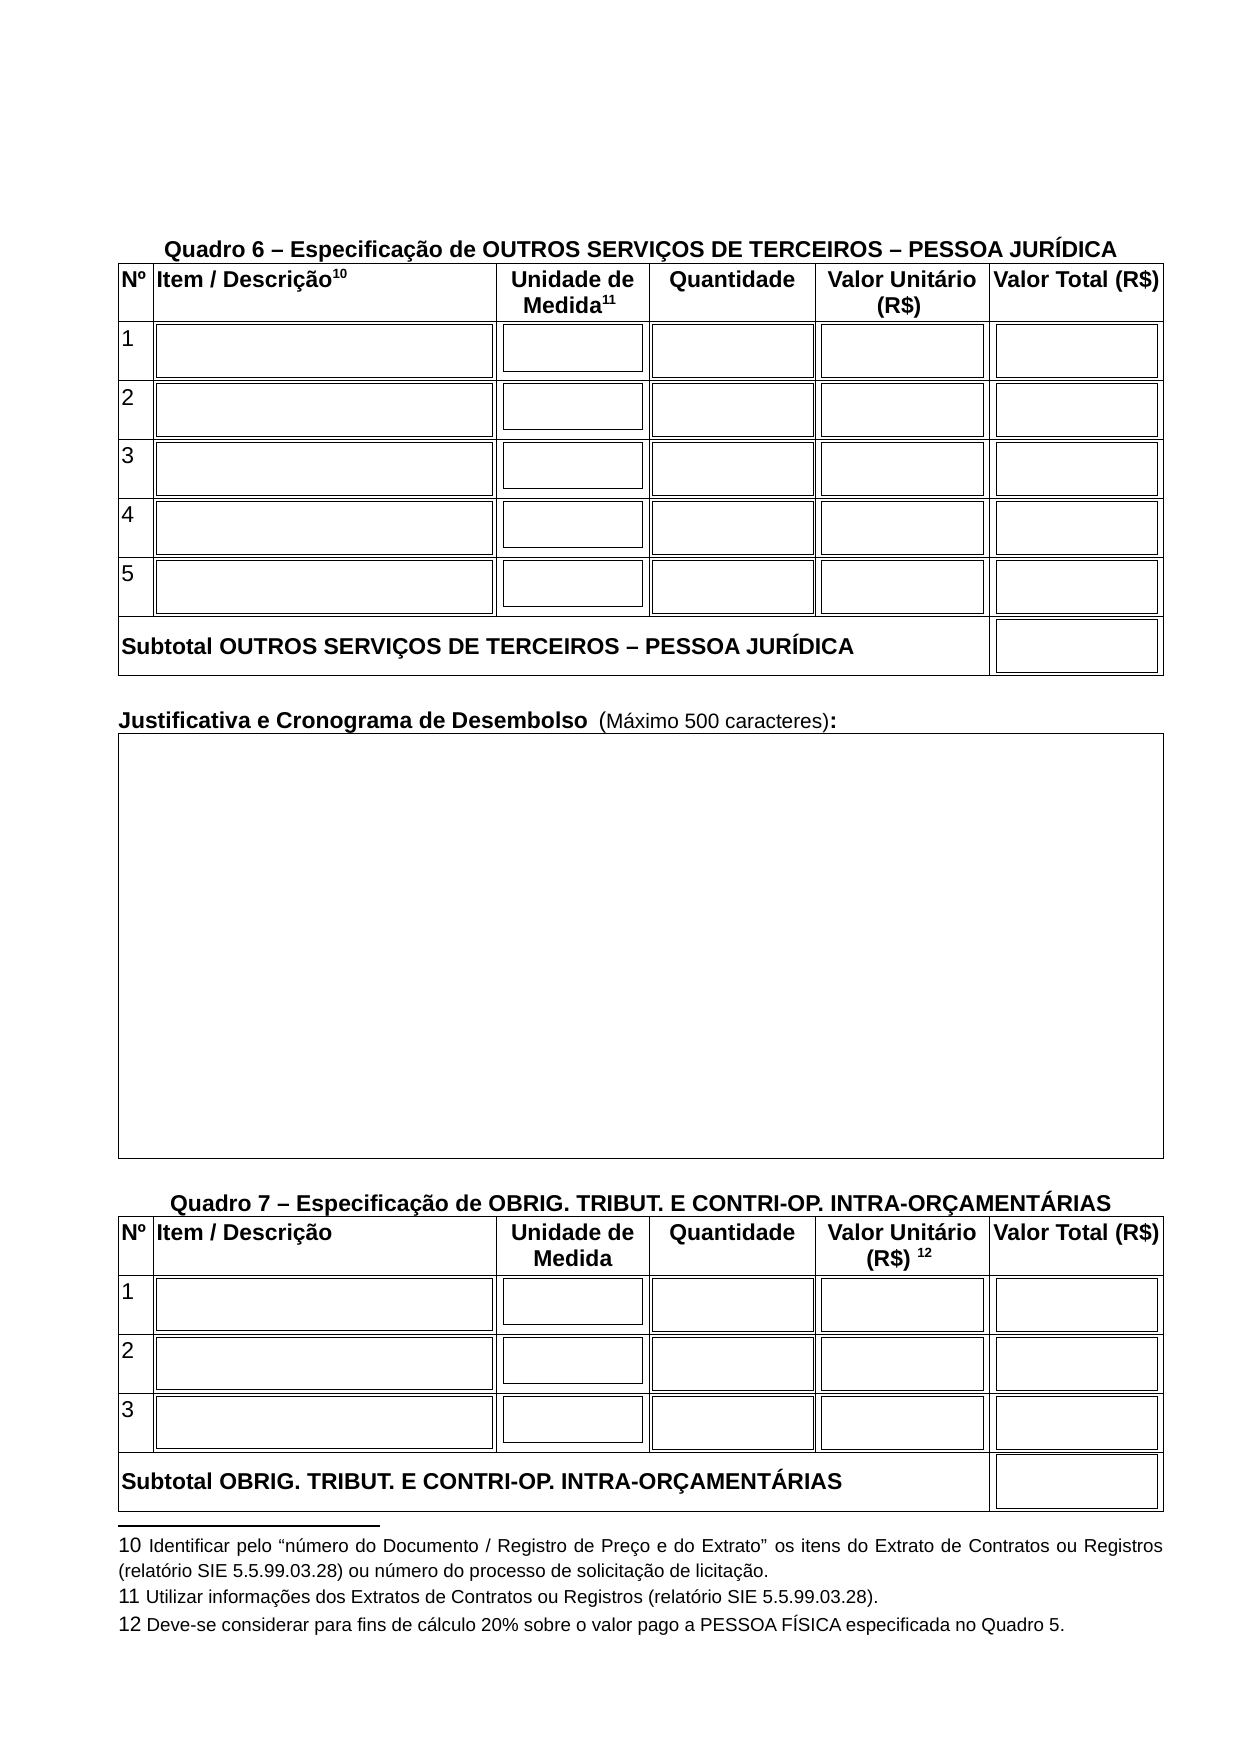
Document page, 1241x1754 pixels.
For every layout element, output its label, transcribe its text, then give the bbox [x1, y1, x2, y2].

table_cell 3 [119, 440, 153, 498]
table_cell [990, 499, 1163, 557]
table_cell 2 [119, 1335, 153, 1393]
table_header Quantidade [650, 1217, 815, 1275]
table_cell 5 [119, 558, 153, 616]
table_cell [154, 558, 496, 616]
table_header Valor Unitário (R$) [816, 264, 989, 321]
table_cell [816, 558, 989, 616]
table_cell [816, 499, 989, 557]
table_cell [497, 558, 649, 616]
table_header Valor Unitário (R$) [816, 1217, 989, 1275]
table_cell [497, 1394, 649, 1452]
table_cell [154, 440, 496, 498]
table_cell [816, 1394, 989, 1452]
table_header Unidade de Medida [497, 264, 649, 321]
table_cell [816, 322, 989, 380]
table_header Nº [119, 264, 153, 321]
table_cell [990, 322, 1163, 380]
table_header Quantidade [650, 264, 815, 321]
table_cell [154, 1276, 496, 1334]
table_cell [154, 1335, 496, 1393]
table_cell [990, 381, 1163, 439]
table_cell 4 [119, 499, 153, 557]
table_cell 1 [119, 322, 153, 380]
table_header Item / Descrição [154, 264, 496, 321]
table_cell 1 [119, 1276, 153, 1334]
table_header Unidade de Medida [497, 1217, 649, 1275]
table_header Valor Total (R$) [990, 1217, 1163, 1275]
table_header Item / Descrição [154, 1217, 496, 1275]
table_cell [497, 322, 649, 380]
text Justificativa e Cronograma de Desembolso (Máximo 500 caracteres): [118, 707, 1163, 733]
table_cell [990, 1394, 1163, 1452]
table_cell [816, 381, 989, 439]
table_cell [990, 617, 1163, 675]
table_cell [497, 381, 649, 439]
table_cell [816, 1276, 989, 1334]
table_cell [154, 499, 496, 557]
table_cell [816, 440, 989, 498]
text Quadro 7 – Especificação de OBRIG. TRIBUT. E CONTRI-OP. INTRA-ORÇAMENTÁRIAS [118, 1190, 1163, 1216]
table_cell Subtotal OBRIG. TRIBUT. E CONTRI-OP. INTRA-ORÇAMENTÁRIAS [119, 1453, 989, 1511]
table_cell [990, 558, 1163, 616]
table_header Nº [119, 1217, 153, 1275]
table_cell [990, 1335, 1163, 1393]
table_cell [816, 1335, 989, 1393]
table_cell Subtotal OUTROS SERVIÇOS DE TERCEIROS – PESSOA JURÍDICA [119, 617, 989, 675]
text Quadro 6 – Especificação de OUTROS SERVIÇOS DE TERCEIROS – PESSOA JURÍDICA [118, 236, 1163, 263]
table_cell [497, 1335, 649, 1393]
table_cell [154, 322, 496, 380]
table_header Valor Total (R$) [990, 264, 1163, 321]
table_cell 2 [119, 381, 153, 439]
table_cell [497, 440, 649, 498]
table_cell [990, 1276, 1163, 1334]
table_cell [154, 1394, 496, 1452]
table_cell [497, 499, 649, 557]
table_cell 3 [119, 1394, 153, 1452]
table_cell [497, 1276, 649, 1334]
table_cell [154, 381, 496, 439]
table_cell [990, 440, 1163, 498]
table_cell [990, 1453, 1163, 1511]
